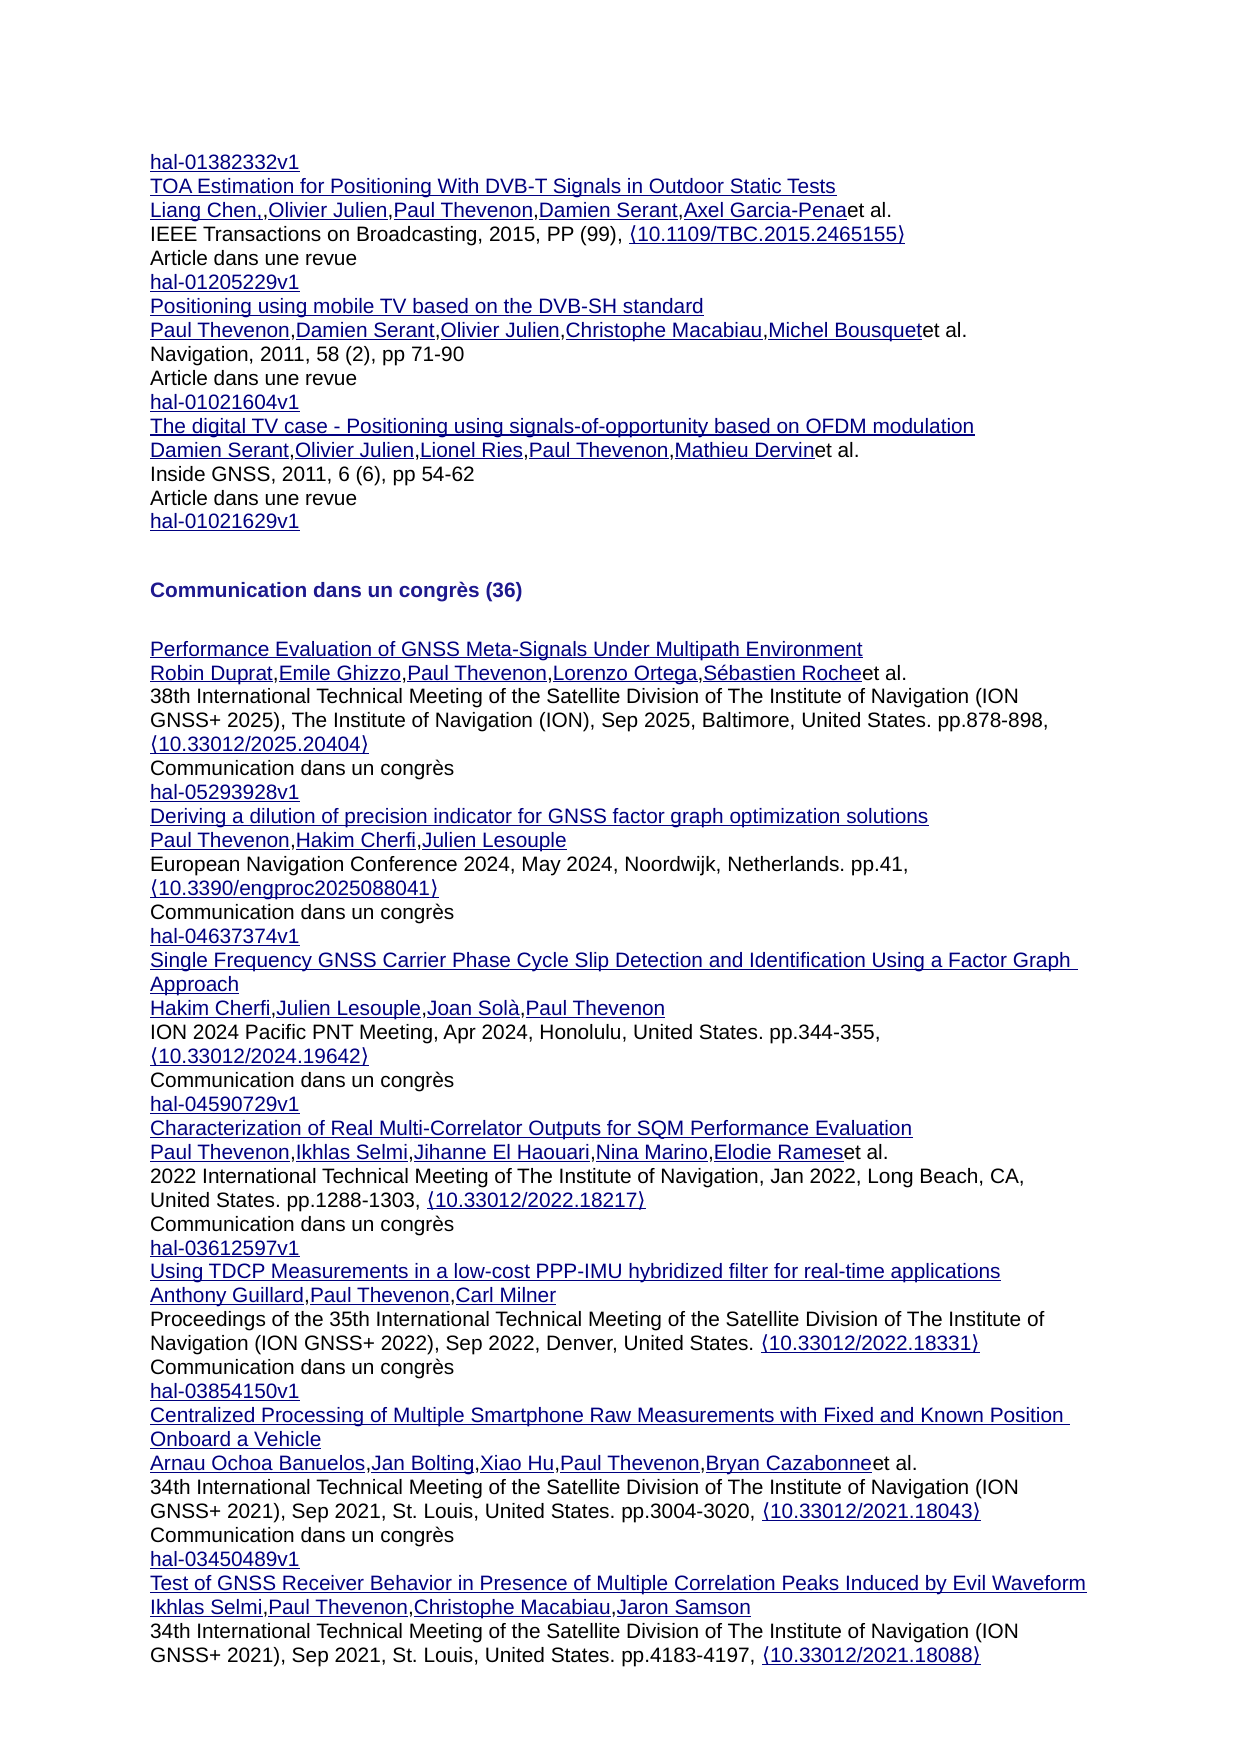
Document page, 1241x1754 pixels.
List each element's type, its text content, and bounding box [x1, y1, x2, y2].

table_cell Positioning using mobile TV based on the DVB-SH standard Paul Thevenon,Damien Serant,Olivier Julien,Christophe Macabiau,Michel Bousquetet al. Navigation, 2011, 58 (2), pp 71-90 Article dans une revue hal-01021604v1 [150, 294, 1090, 413]
table_cell Using TDCP Measurements in a low-cost PPP-IMU hybridized filter for real-time applications Anthony Guillard,Paul Thevenon,Carl Milner Proceedings of the 35th International Technical Meeting of the Satellite Division of The Institute of Navigation (ION GNSS+ 2022), Sep 2022, Denver, United States. ⟨10.33012/2022.18331⟩ Communication dans un congrès hal-03854150v1 [150, 1259, 1090, 1403]
table_header Performance Evaluation of GNSS Meta-Signals Under Multipath Environment Robin Duprat,Emile Ghizzo,Paul Thevenon,Lorenzo Ortega,Sébastien Rocheet al. 38th International Technical Meeting of the Satellite Division of The Institute of Navigation (ION GNSS+ 2025), The Institute of Navigation (ION), Sep 2025, Baltimore, United States. pp.878-898, ⟨10.33012/2025.20404⟩ Communication dans un congrès hal-05293928v1 [150, 636, 1090, 804]
table_cell Characterization of Real Multi-Correlator Outputs for SQM Performance Evaluation Paul Thevenon,Ikhlas Selmi,Jihanne El Haouari,Nina Marino,Elodie Rameset al. 2022 International Technical Meeting of The Institute of Navigation, Jan 2022, Long Beach, CA, United States. pp.1288-1303, ⟨10.33012/2022.18217⟩ Communication dans un congrès hal-03612597v1 [150, 1116, 1090, 1259]
table_cell Deriving a dilution of precision indicator for GNSS factor graph optimization solutions Paul Thevenon,Hakim Cherfi,Julien Lesouple European Navigation Conference 2024, May 2024, Noordwijk, Netherlands. pp.41, ⟨10.3390/engproc2025088041⟩ Communication dans un congrès hal-04637374v1 [150, 804, 1090, 948]
table_cell The digital TV case - Positioning using signals-of-opportunity based on OFDM modulation Damien Serant,Olivier Julien,Lionel Ries,Paul Thevenon,Mathieu Dervinet al. Inside GNSS, 2011, 6 (6), pp 54-62 Article dans une revue hal-01021629v1 [150, 414, 1090, 533]
table_cell hal-01382332v1 [150, 150, 1090, 174]
table_cell Single Frequency GNSS Carrier Phase Cycle Slip Detection and Identification Using a Factor Graph Approach Hakim Cherfi,Julien Lesouple,Joan Solà,Paul Thevenon ION 2024 Pacific PNT Meeting, Apr 2024, Honolulu, United States. pp.344-355, ⟨10.33012/2024.19642⟩ Communication dans un congrès hal-04590729v1 [150, 948, 1090, 1116]
subtitle Communication dans un congrès (36) [150, 578, 1090, 602]
table_cell Centralized Processing of Multiple Smartphone Raw Measurements with Fixed and Known Position Onboard a Vehicle Arnau Ochoa Banuelos,Jan Bolting,Xiao Hu,Paul Thevenon,Bryan Cazabonneet al. 34th International Technical Meeting of the Satellite Division of The Institute of Navigation (ION GNSS+ 2021), Sep 2021, St. Louis, United States. pp.3004-3020, ⟨10.33012/2021.18043⟩ Communication dans un congrès hal-03450489v1 [150, 1403, 1090, 1571]
table_cell TOA Estimation for Positioning With DVB-T Signals in Outdoor Static Tests Liang Chen,,Olivier Julien,Paul Thevenon,Damien Serant,Axel Garcia-Penaet al. IEEE Transactions on Broadcasting, 2015, PP (99), ⟨10.1109/TBC.2015.2465155⟩ Article dans une revue hal-01205229v1 [150, 174, 1090, 294]
table_cell Test of GNSS Receiver Behavior in Presence of Multiple Correlation Peaks Induced by Evil Waveform Ikhlas Selmi,Paul Thevenon,Christophe Macabiau,Jaron Samson 34th International Technical Meeting of the Satellite Division of The Institute of Navigation (ION GNSS+ 2021), Sep 2021, St. Louis, United States. pp.4183-4197, ⟨10.33012/2021.18088⟩ [150, 1571, 1090, 1667]
